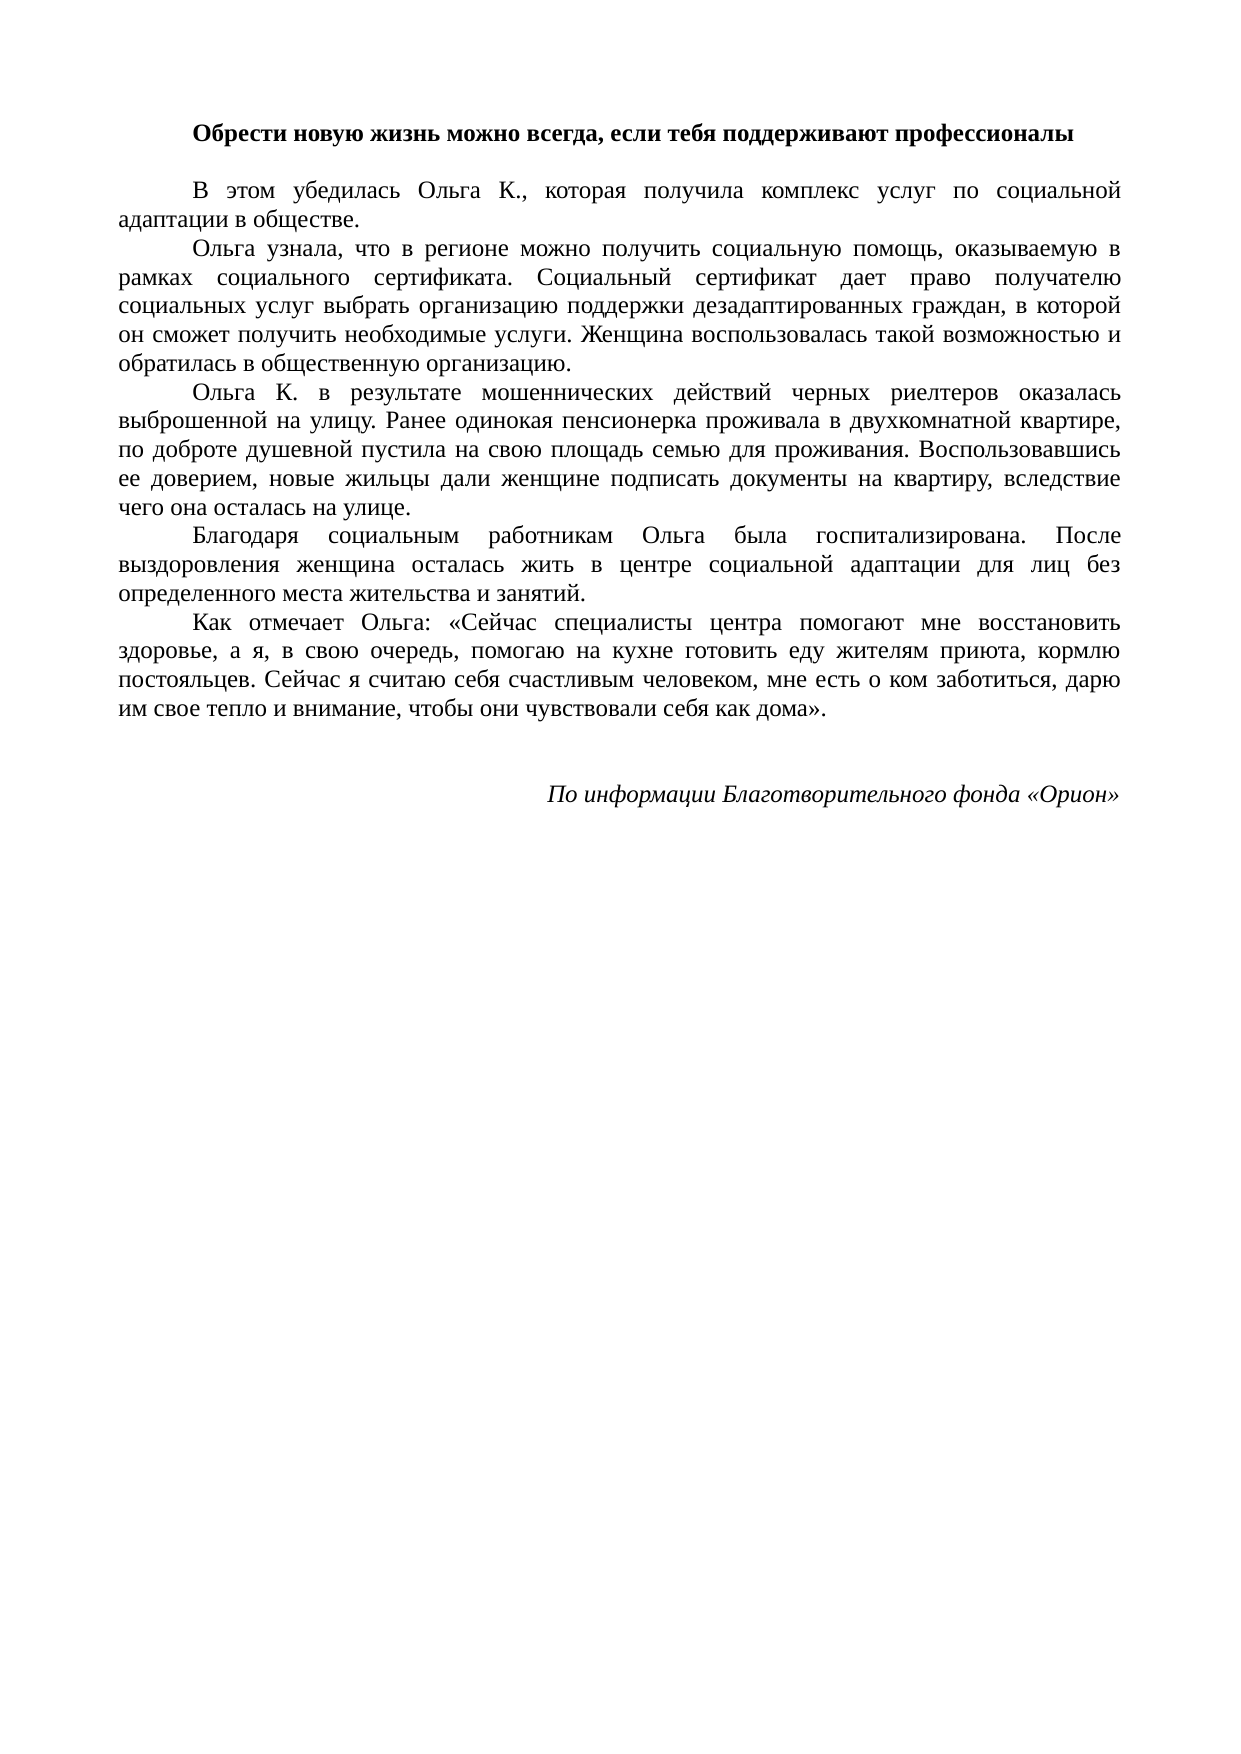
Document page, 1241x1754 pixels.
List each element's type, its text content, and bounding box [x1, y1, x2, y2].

text Ольга узнала, что в регионе можно получить социальную помощь, оказываемую в рамках социального сертификата. Социальный сертификат дает право получателю социальных услуг выбрать организацию поддержки дезадаптированных граждан, в которой он сможет получить необходимые услуги. Женщина воспользовалась такой возможностью и обратилась в общественную организацию. [118, 233, 1122, 377]
text По информации Благотворительного фонда «Орион» [118, 779, 1122, 808]
text Благодаря социальным работникам Ольга была госпитализирована. После выздоровления женщина осталась жить в центре социальной адаптации для лиц без определенного места жительства и занятий. [118, 521, 1122, 607]
text В этом убедилась Ольга К., которая получила комплекс услуг по социальной адаптации в обществе. [118, 176, 1122, 233]
text Как отмечает Ольга: «Сейчас специалисты центра помогают мне восстановить здоровье, а я, в свою очередь, помогаю на кухне готовить еду жителям приюта, кормлю постояльцев. Сейчас я считаю себя счастливым человеком, мне есть о ком заботиться, дарю им свое тепло и внимание, чтобы они чувствовали себя как дома». [118, 607, 1122, 722]
text Ольга К. в результате мошеннических действий черных риелтеров оказалась выброшенной на улицу. Ранее одинокая пенсионерка проживала в двухкомнатной квартире, по доброте душевной пустила на свою площадь семью для проживания. Воспользовавшись ее доверием, новые жильцы дали женщине подписать документы на квартиру, вследствие чего она осталась на улице. [118, 377, 1122, 521]
text Обрести новую жизнь можно всегда, если тебя поддерживают профессионалы [118, 118, 1122, 147]
